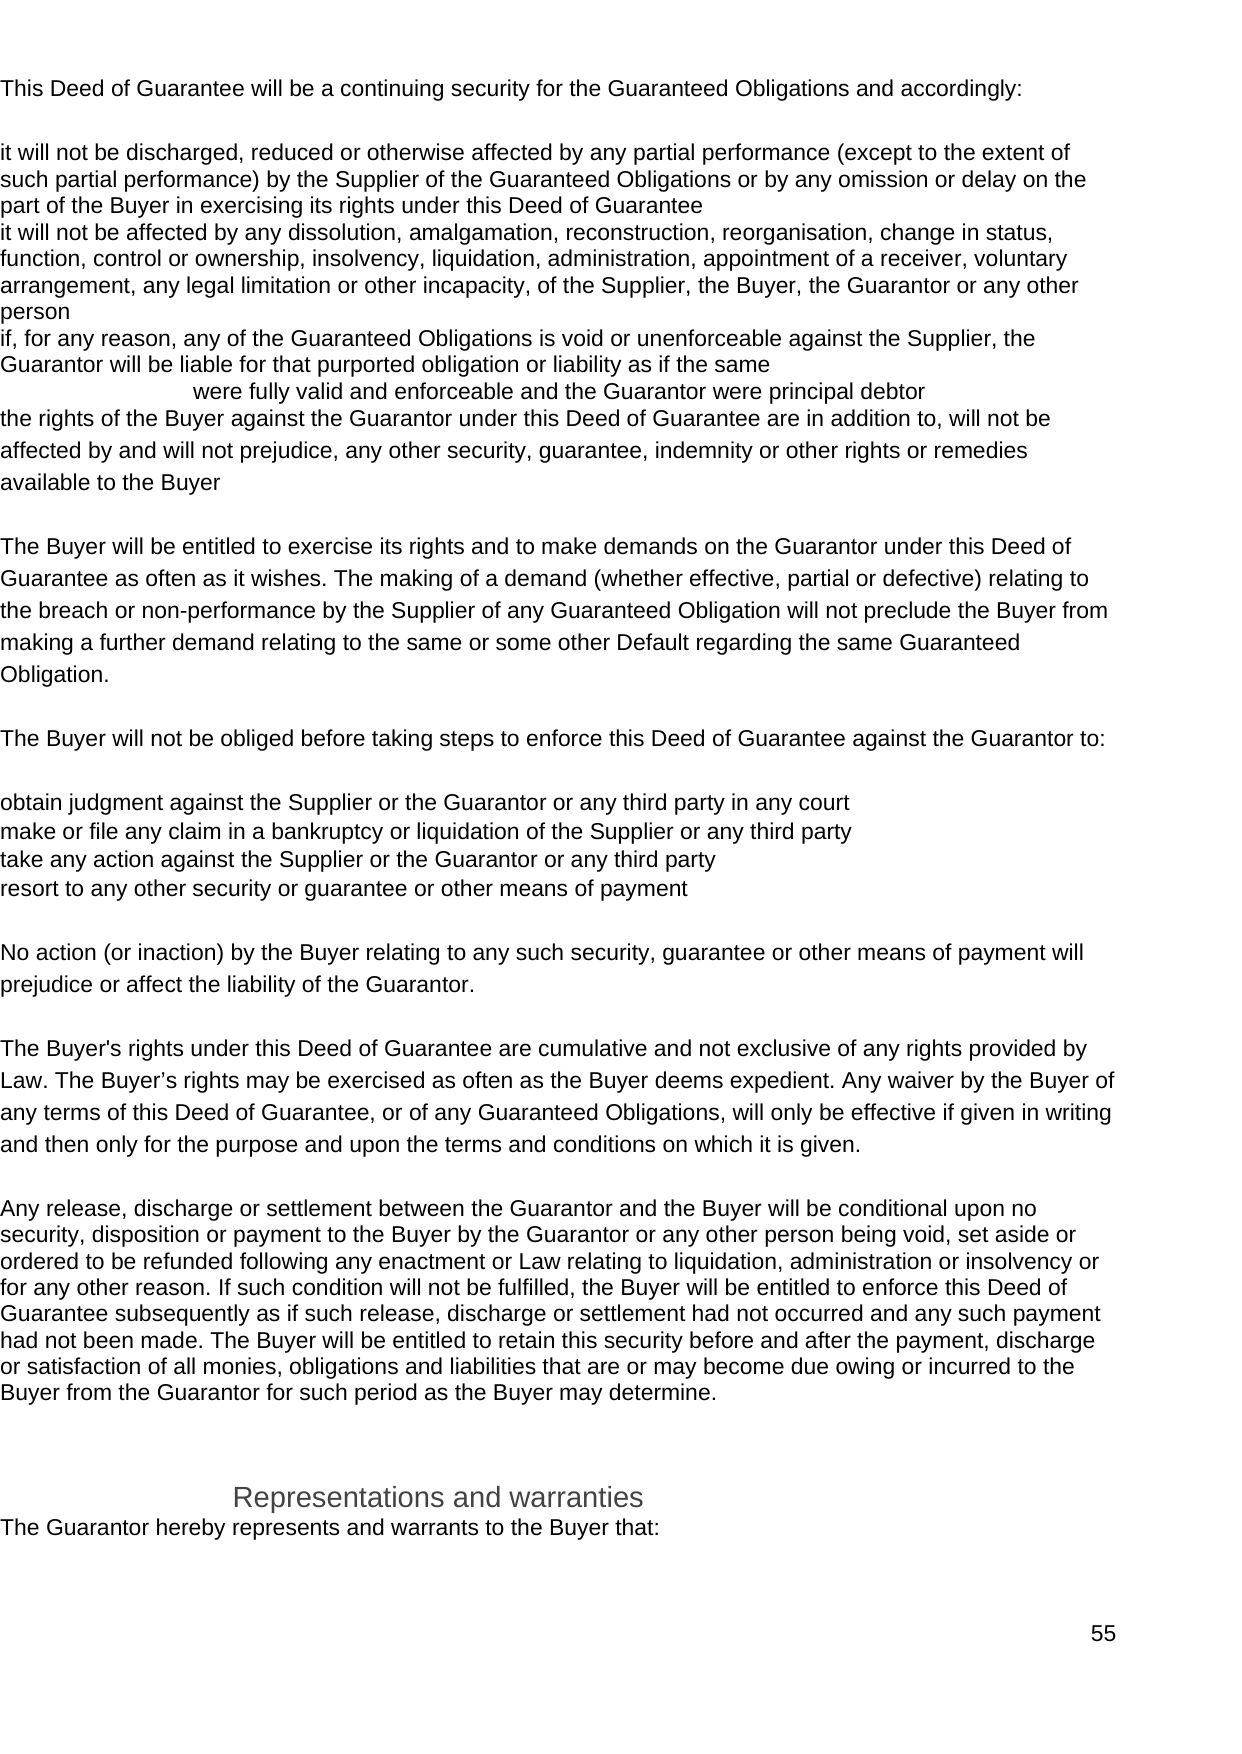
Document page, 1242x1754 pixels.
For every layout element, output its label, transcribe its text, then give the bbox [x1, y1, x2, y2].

text The Guarantor hereby represents and warrants to the Buyer that: [0, 1514, 1121, 1540]
list it will not be discharged, reduced or otherwise affected by any partial performance (except to the extent of such partial performance) by the Supplier of the Guaranteed Obligations or by any omission or delay on the part of the Buyer in exercising its rights under this Deed of Guarantee [0, 139, 1121, 218]
text Any release, discharge or settlement between the Guarantor and the Buyer will be conditional upon no security, disposition or payment to the Buyer by the Guarantor or any other person being void, set aside or ordered to be refunded following any enactment or Law relating to liquidation, administration or insolvency or for any other reason. If such condition will not be fulfilled, the Buyer will be entitled to enforce this Deed of Guarantee subsequently as if such release, discharge or settlement had not occurred and any such payment had not been made. The Buyer will be entitled to retain this security before and after the payment, discharge or satisfaction of all monies, obligations and liabilities that are or may become due owing or incurred to the Buyer from the Guarantor for such period as the Buyer may determine. [0, 1195, 1121, 1406]
list take any action against the Supplier or the Guarantor or any third party [0, 846, 1121, 873]
list it will not be affected by any dissolution, amalgamation, reconstruction, reorganisation, change in status, function, control or ownership, insolvency, liquidation, administration, appointment of a receiver, voluntary arrangement, any legal limitation or other incapacity, of the Supplier, the Buyer, the Guarantor or any other person [0, 219, 1121, 324]
list the rights of the Buyer against the Guarantor under this Deed of Guarantee are in addition to, will not be affected by and will not prejudice, any other security, guarantee, indemnity or other rights or remedies available to the Buyer [0, 405, 1121, 496]
text No action (or inaction) by the Buyer relating to any such security, guarantee or other means of payment will prejudice or affect the liability of the Guarantor. [0, 939, 1121, 997]
list resort to any other security or guarantee or other means of payment [0, 875, 1121, 901]
text The Buyer will be entitled to exercise its rights and to make demands on the Guarantor under this Deed of Guarantee as often as it wishes. The making of a demand (whether effective, partial or defective) relating to the breach or non-performance by the Supplier of any Guaranteed Obligation will not preclude the Buyer from making a further demand relating to the same or some other Default regarding the same Guaranteed Obligation. [0, 533, 1121, 687]
subtitle Representations and warranties [116, 1480, 1122, 1514]
text The Buyer's rights under this Deed of Guarantee are cumulative and not exclusive of any rights provided by Law. The Buyer’s rights may be exercised as often as the Buyer deems expedient. Any waiver by the Buyer of any terms of this Deed of Guarantee, or of any Guaranteed Obligations, will only be effective if given in writing and then only for the purpose and upon the terms and conditions on which it is given. [0, 1035, 1121, 1157]
text The Buyer will not be obliged before taking steps to enforce this Deed of Guarantee against the Guarantor to: [0, 725, 1121, 751]
list obtain judgment against the Supplier or the Guarantor or any third party in any court [0, 789, 1121, 816]
list make or file any claim in a bankruptcy or liquidation of the Supplier or any third party [0, 818, 1121, 844]
list if, for any reason, any of the Guaranteed Obligations is void or unenforceable against the Supplier, the Guarantor will be liable for that purported obligation or liability as if the same [0, 325, 1121, 378]
text were fully valid and enforceable and the Guarantor were principal debtor [161, 378, 1121, 404]
text This Deed of Guarantee will be a continuing security for the Guaranteed Obligations and accordingly: [0, 75, 1121, 101]
